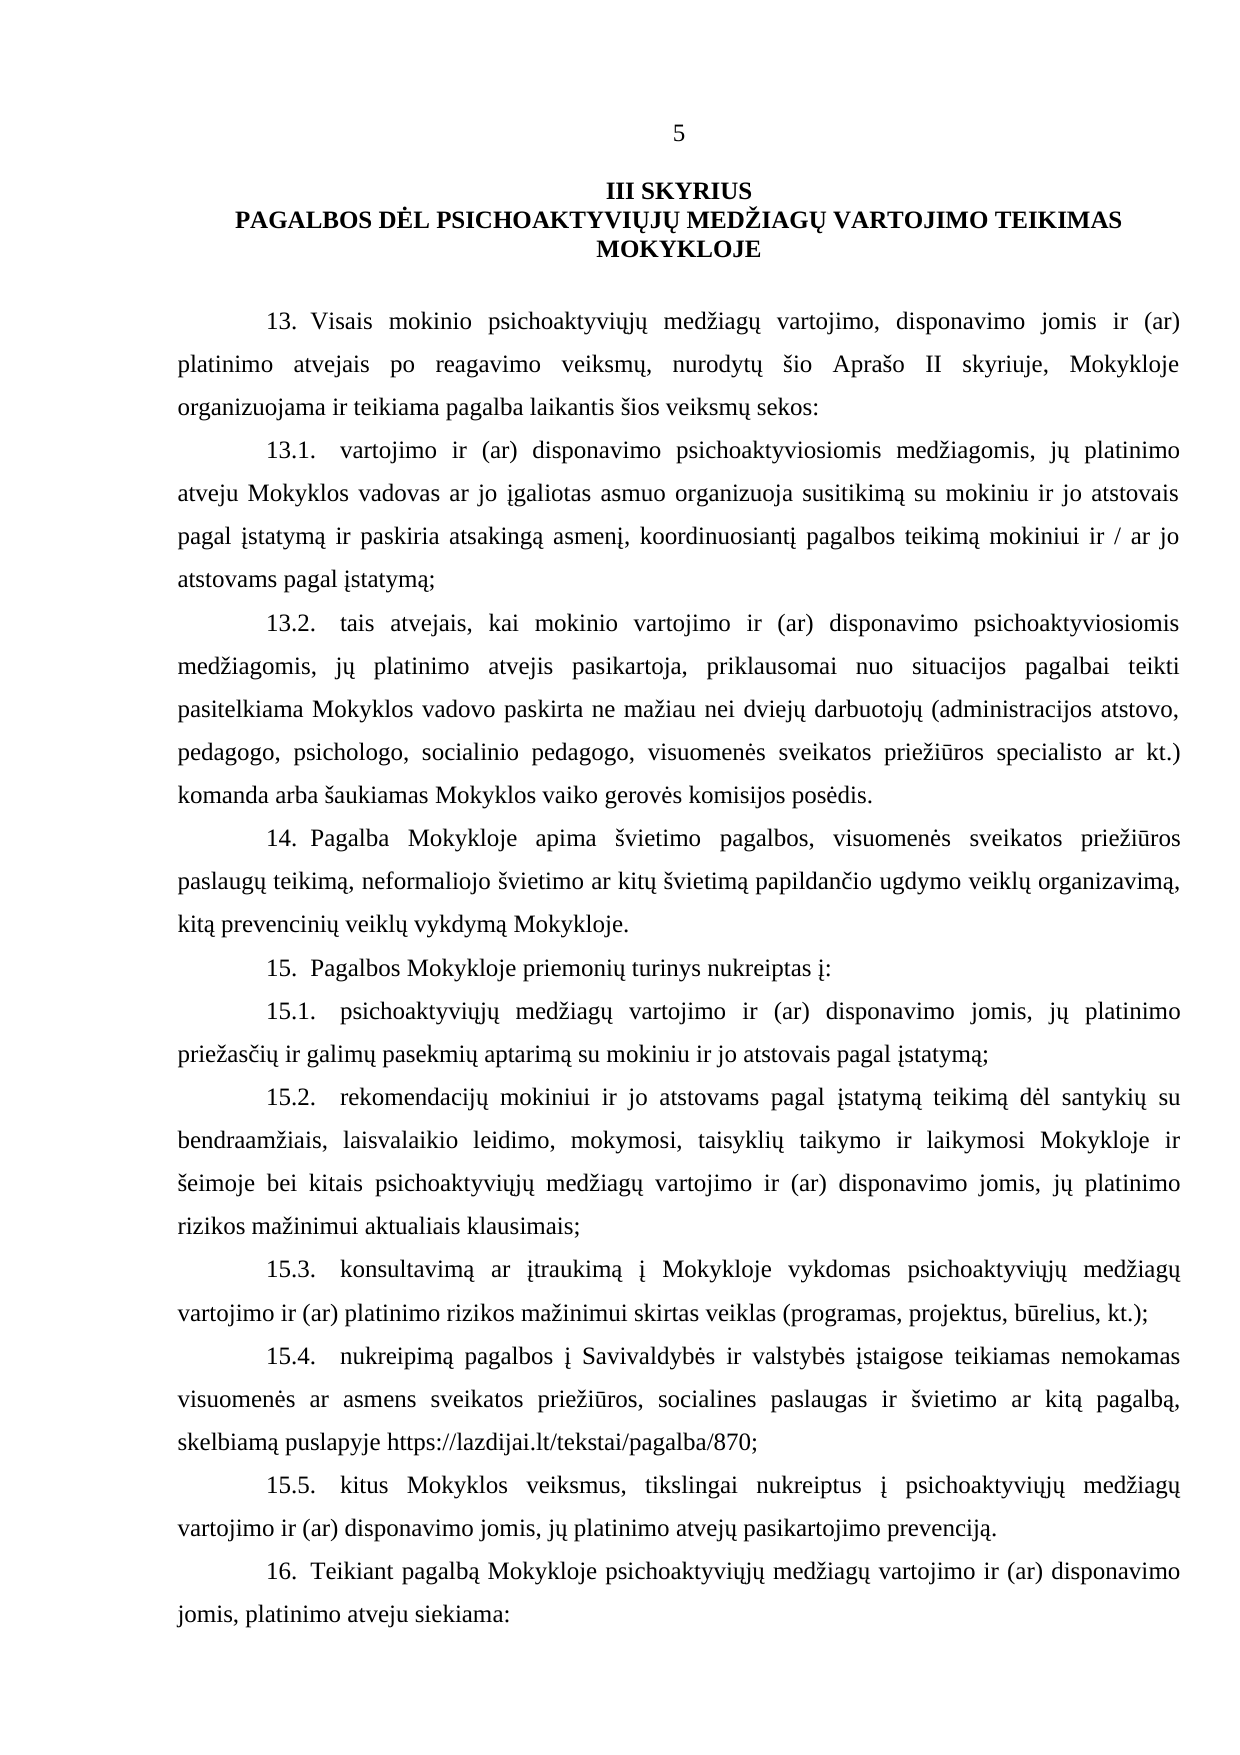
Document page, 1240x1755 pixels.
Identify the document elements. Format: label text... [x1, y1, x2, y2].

text 16. Teikiant pagalbą Mokykloje psichoaktyviųjų medžiagų vartojimo ir (ar) disponavimo jomis, platinimo atveju siekiama: [177, 1556, 1181, 1628]
text 15.1. psichoaktyviųjų medžiagų vartojimo ir (ar) disponavimo jomis, jų platinimo priežasčių ir galimų pasekmių aptarimą su mokiniu ir jo atstovais pagal įstatymą; [177, 996, 1181, 1068]
text 15.4. nukreipimą pagalbos į Savivaldybės ir valstybės įstaigose teikiamas nemokamas visuomenės ar asmens sveikatos priežiūros, socialines paslaugas ir švietimo ar kitą pagalbą, skelbiamą puslapyje https://lazdijai.lt/tekstai/pagalba/870; [177, 1341, 1181, 1456]
text 15.3. konsultavimą ar įtraukimą į Mokykloje vykdomas psichoaktyviųjų medžiagų vartojimo ir (ar) platinimo rizikos mažinimui skirtas veiklas (programas, projektus, būrelius, kt.); [177, 1254, 1181, 1326]
text 15. Pagalbos Mokykloje priemonių turinys nukreiptas į: [177, 953, 1181, 981]
text PAGALBOS DĖL PSICHOAKTYVIŲJŲ MEDŽIAGŲ VARTOJIMO TEIKIMAS MOKYKLOJE [177, 205, 1181, 263]
text 15.2. rekomendacijų mokiniui ir jo atstovams pagal įstatymą teikimą dėl santykių su bendraamžiais, laisvalaikio leidimo, mokymosi, taisyklių taikymo ir laikymosi Mokykloje ir šeimoje bei kitais psichoaktyviųjų medžiagų vartojimo ir (ar) disponavimo jomis, jų platinimo rizikos mažinimui aktualiais klausimais; [177, 1082, 1181, 1240]
text 13.1. vartojimo ir (ar) disponavimo psichoaktyviosiomis medžiagomis, jų platinimo atveju Mokyklos vadovas ar jo įgaliotas asmuo organizuoja susitikimą su mokiniu ir jo atstovais pagal įstatymą ir paskiria atsakingą asmenį, koordinuosiantį pagalbos teikimą mokiniui ir / ar jo atstovams pagal įstatymą; [177, 435, 1181, 593]
text 15.5. kitus Mokyklos veiksmus, tikslingai nukreiptus į psichoaktyviųjų medžiagų vartojimo ir (ar) disponavimo jomis, jų platinimo atvejų pasikartojimo prevenciją. [177, 1470, 1181, 1542]
text 14. Pagalba Mokykloje apima švietimo pagalbos, visuomenės sveikatos priežiūros paslaugų teikimą, neformaliojo švietimo ar kitų švietimą papildančio ugdymo veiklų organizavimą, kitą prevencinių veiklų vykdymą Mokykloje. [177, 823, 1181, 938]
text 13.2. tais atvejais, kai mokinio vartojimo ir (ar) disponavimo psichoaktyviosiomis medžiagomis, jų platinimo atvejis pasikartoja, priklausomai nuo situacijos pagalbai teikti pasitelkiama Mokyklos vadovo paskirta ne mažiau nei dviejų darbuotojų (administracijos atstovo, pedagogo, psichologo, socialinio pedagogo, visuomenės sveikatos priežiūros specialisto ar kt.) komanda arba šaukiamas Mokyklos vaiko gerovės komisijos posėdis. [177, 608, 1181, 809]
text 13. Visais mokinio psichoaktyviųjų medžiagų vartojimo, disponavimo jomis ir (ar) platinimo atvejais po reagavimo veiksmų, nurodytų šio Aprašo II skyriuje, Mokykloje organizuojama ir teikiama pagalba laikantis šios veiksmų sekos: [177, 306, 1181, 421]
text III SKYRIUS [177, 176, 1181, 205]
